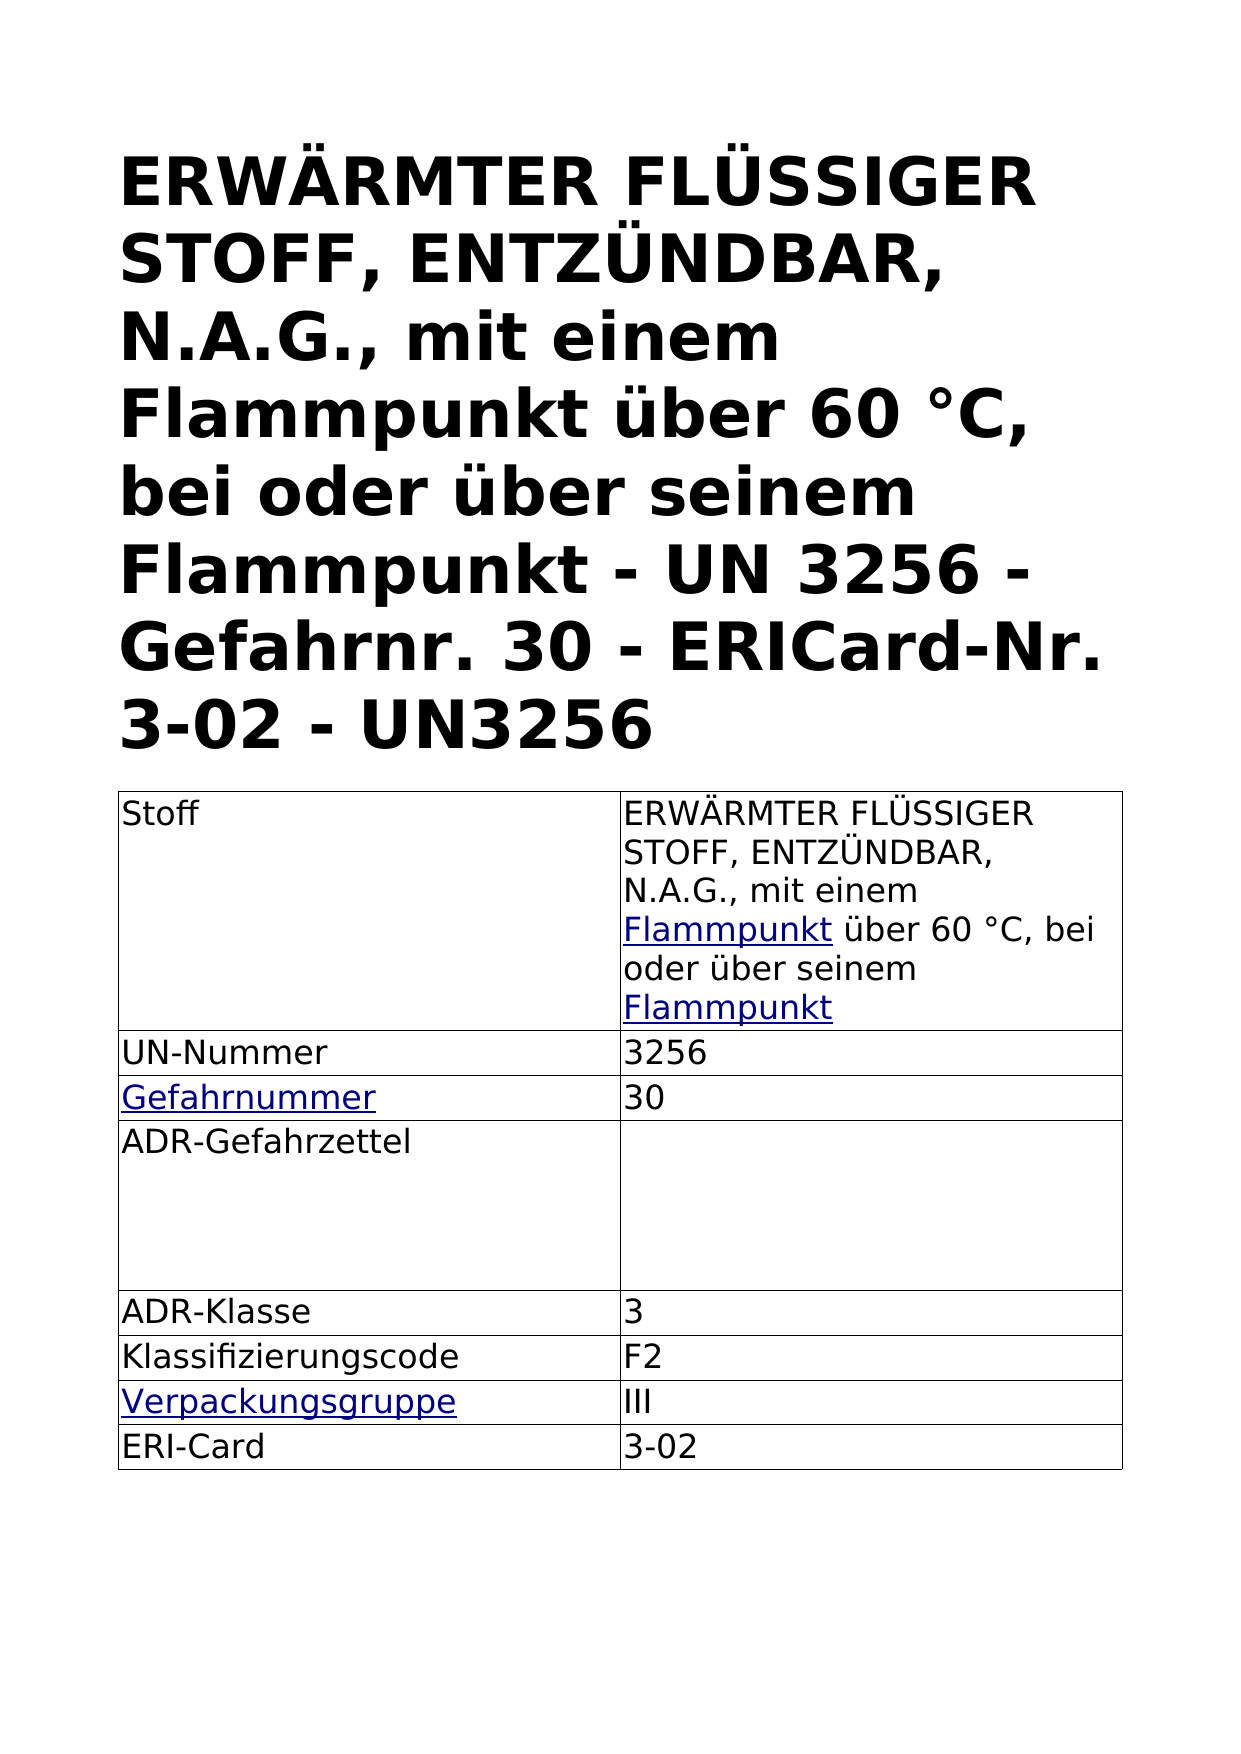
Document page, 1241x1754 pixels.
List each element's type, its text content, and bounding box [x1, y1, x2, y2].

table_cell ADR-Klasse [119, 1291, 620, 1335]
table_header Stoff [119, 792, 620, 1030]
subtitle ERWÄRMTER FLÜSSIGER STOFF, ENTZÜNDBAR, N.A.G., mit einem Flammpunkt über 60 °C, bei oder über seinem Flammpunkt - UN 3256 - Gefahrnr. 30 - ERICard-Nr. 3-02 - UN3256 [118, 143, 1122, 764]
table_cell 3256 [621, 1031, 1122, 1075]
table_cell 3 [621, 1291, 1122, 1335]
table_cell III [621, 1381, 1122, 1424]
table_cell UN-Nummer [119, 1031, 620, 1075]
table_cell 3-02 [621, 1425, 1122, 1469]
table_cell Gefahrnummer [119, 1076, 620, 1120]
table_cell Verpackungsgruppe [119, 1381, 620, 1424]
table_cell Klassifizierungscode [119, 1336, 620, 1379]
table_cell ADR-Gefahrzettel [119, 1121, 620, 1290]
table_header ERWÄRMTER FLÜSSIGER STOFF, ENTZÜNDBAR, N.A.G., mit einem Flammpunkt über 60 °C, bei oder über seinem Flammpunkt [621, 792, 1122, 1030]
table_cell ERI-Card [119, 1425, 620, 1469]
table_cell [621, 1121, 1122, 1290]
table_cell F2 [621, 1336, 1122, 1379]
table_cell 30 [621, 1076, 1122, 1120]
